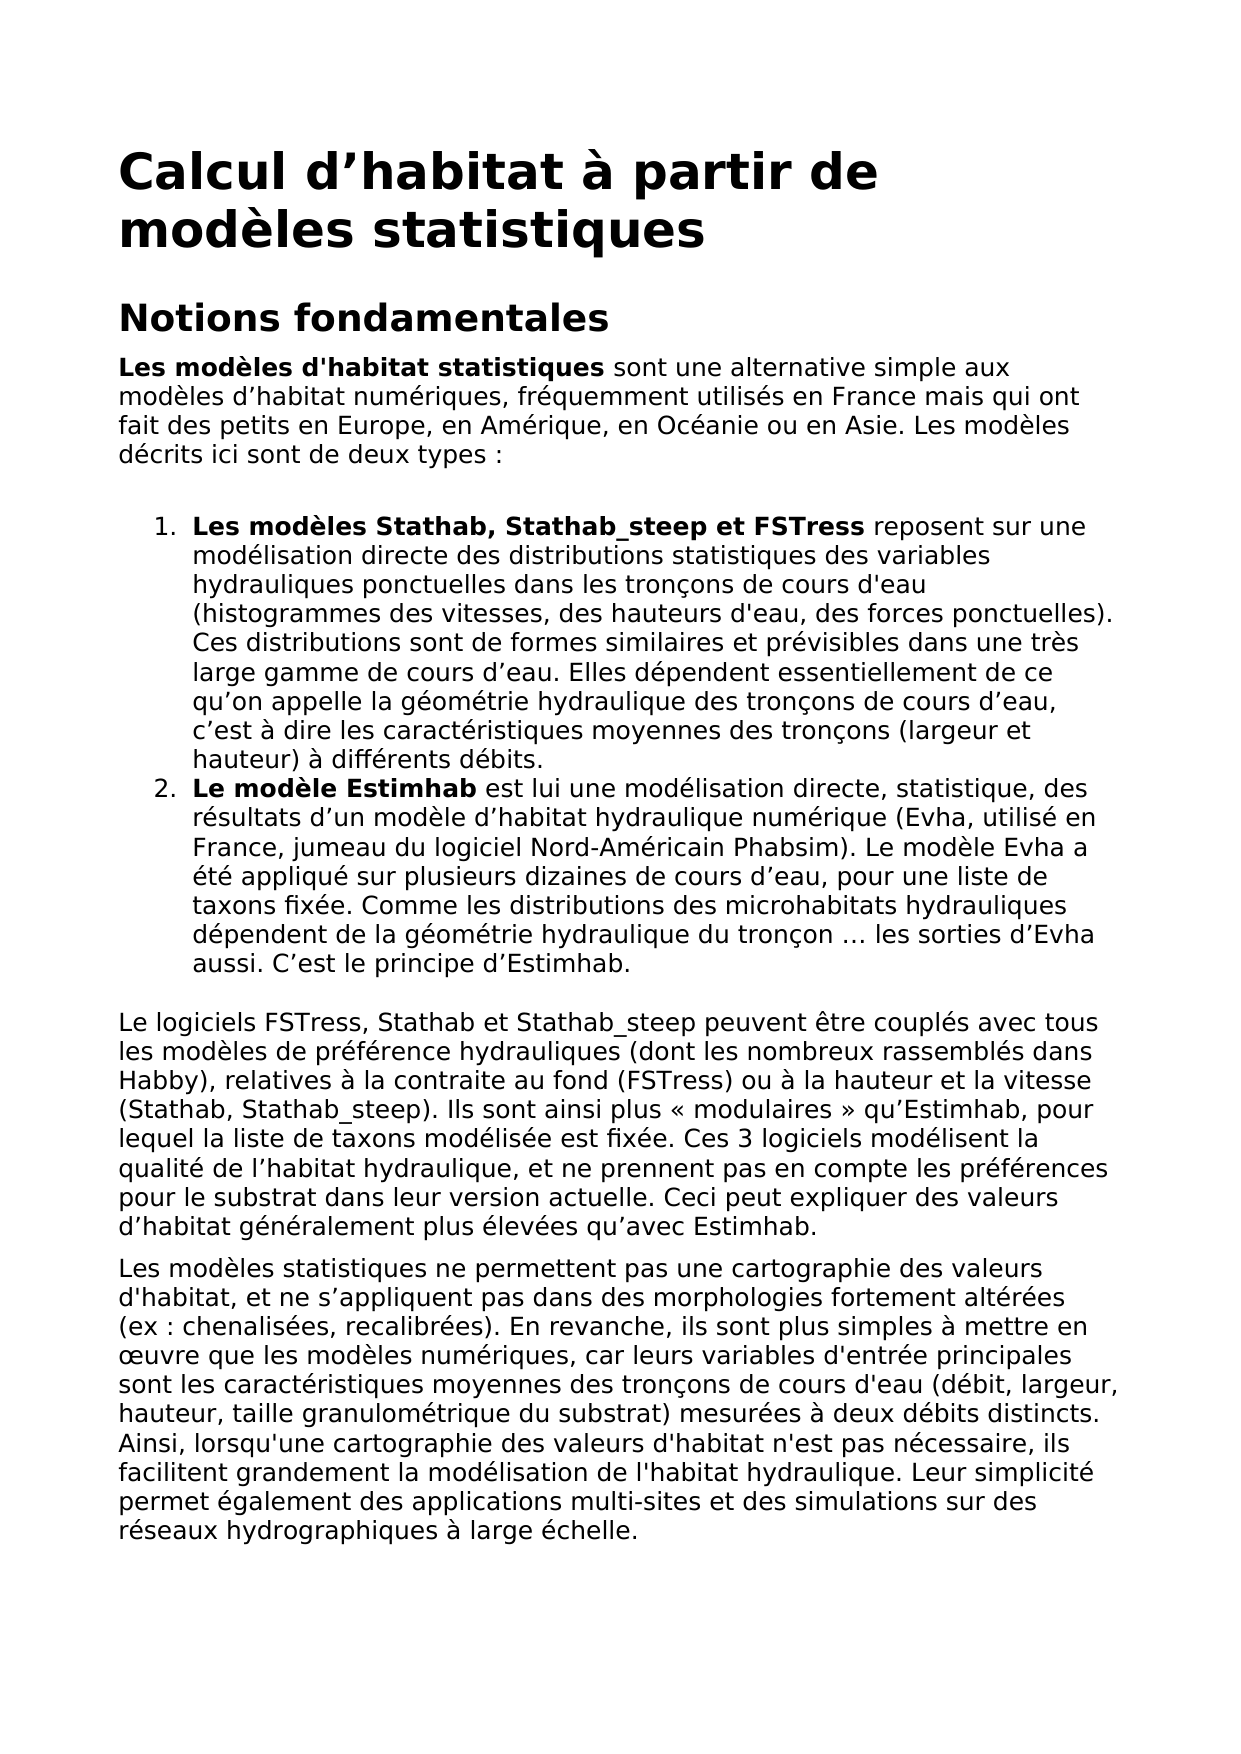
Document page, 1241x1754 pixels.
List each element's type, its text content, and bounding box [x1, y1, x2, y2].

subtitle Calcul d’habitat à partir de modèles statistiques [118, 143, 1122, 259]
text Les modèles d'habitat statistiques sont une alternative simple aux modèles d’habitat numériques, fréquemment utilisés en France mais qui ont fait des petits en Europe, en Amérique, en Océanie ou en Asie. Les modèles décrits ici sont de deux types : [118, 353, 1122, 470]
list Les modèles Stathab, Stathab_steep et FSTress reposent sur une modélisation directe des distributions statistiques des variables hydrauliques ponctuelles dans les tronçons de cours d'eau (histogrammes des vitesses, des hauteurs d'eau, des forces ponctuelles). Ces distributions sont de formes similaires et prévisibles dans une très large gamme de cours d’eau. Elles dépendent essentiellement de ce qu’on appelle la géométrie hydraulique des tronçons de cours d’eau, c’est à dire les caractéristiques moyennes des tronçons (largeur et hauteur) à différents débits. [177, 512, 1122, 774]
list Le modèle Estimhab est lui une modélisation directe, statistique, des résultats d’un modèle d’habitat hydraulique numérique (Evha, utilisé en France, jumeau du logiciel Nord-Américain Phabsim). Le modèle Evha a été appliqué sur plusieurs dizaines de cours d’eau, pour une liste de taxons fixée. Comme les distributions des microhabitats hydrauliques dépendent de la géométrie hydraulique du tronçon … les sorties d’Evha aussi. C’est le principe d’Estimhab. [177, 774, 1122, 978]
subtitle Notions fondamentales [118, 297, 1122, 341]
text Les modèles statistiques ne permettent pas une cartographie des valeurs d'habitat, et ne s’appliquent pas dans des morphologies fortement altérées (ex : chenalisées, recalibrées). En revanche, ils sont plus simples à mettre en œuvre que les modèles numériques, car leurs variables d'entrée principales sont les caractéristiques moyennes des tronçons de cours d'eau (débit, largeur, hauteur, taille granulométrique du substrat) mesurées à deux débits distincts. Ainsi, lorsqu'une cartographie des valeurs d'habitat n'est pas nécessaire, ils facilitent grandement la modélisation de l'habitat hydraulique. Leur simplicité permet également des applications multi-sites et des simulations sur des réseaux hydrographiques à large échelle. [118, 1254, 1122, 1546]
text Le logiciels FSTress, Stathab et Stathab_steep peuvent être couplés avec tous les modèles de préférence hydrauliques (dont les nombreux rassemblés dans Habby), relatives à la contraite au fond (FSTress) ou à la hauteur et la vitesse (Stathab, Stathab_steep). Ils sont ainsi plus « modulaires » qu’Estimhab, pour lequel la liste de taxons modélisée est fixée. Ces 3 logiciels modélisent la qualité de l’habitat hydraulique, et ne prennent pas en compte les préférences pour le substrat dans leur version actuelle. Ceci peut expliquer des valeurs d’habitat généralement plus élevées qu’avec Estimhab. [118, 1008, 1122, 1241]
